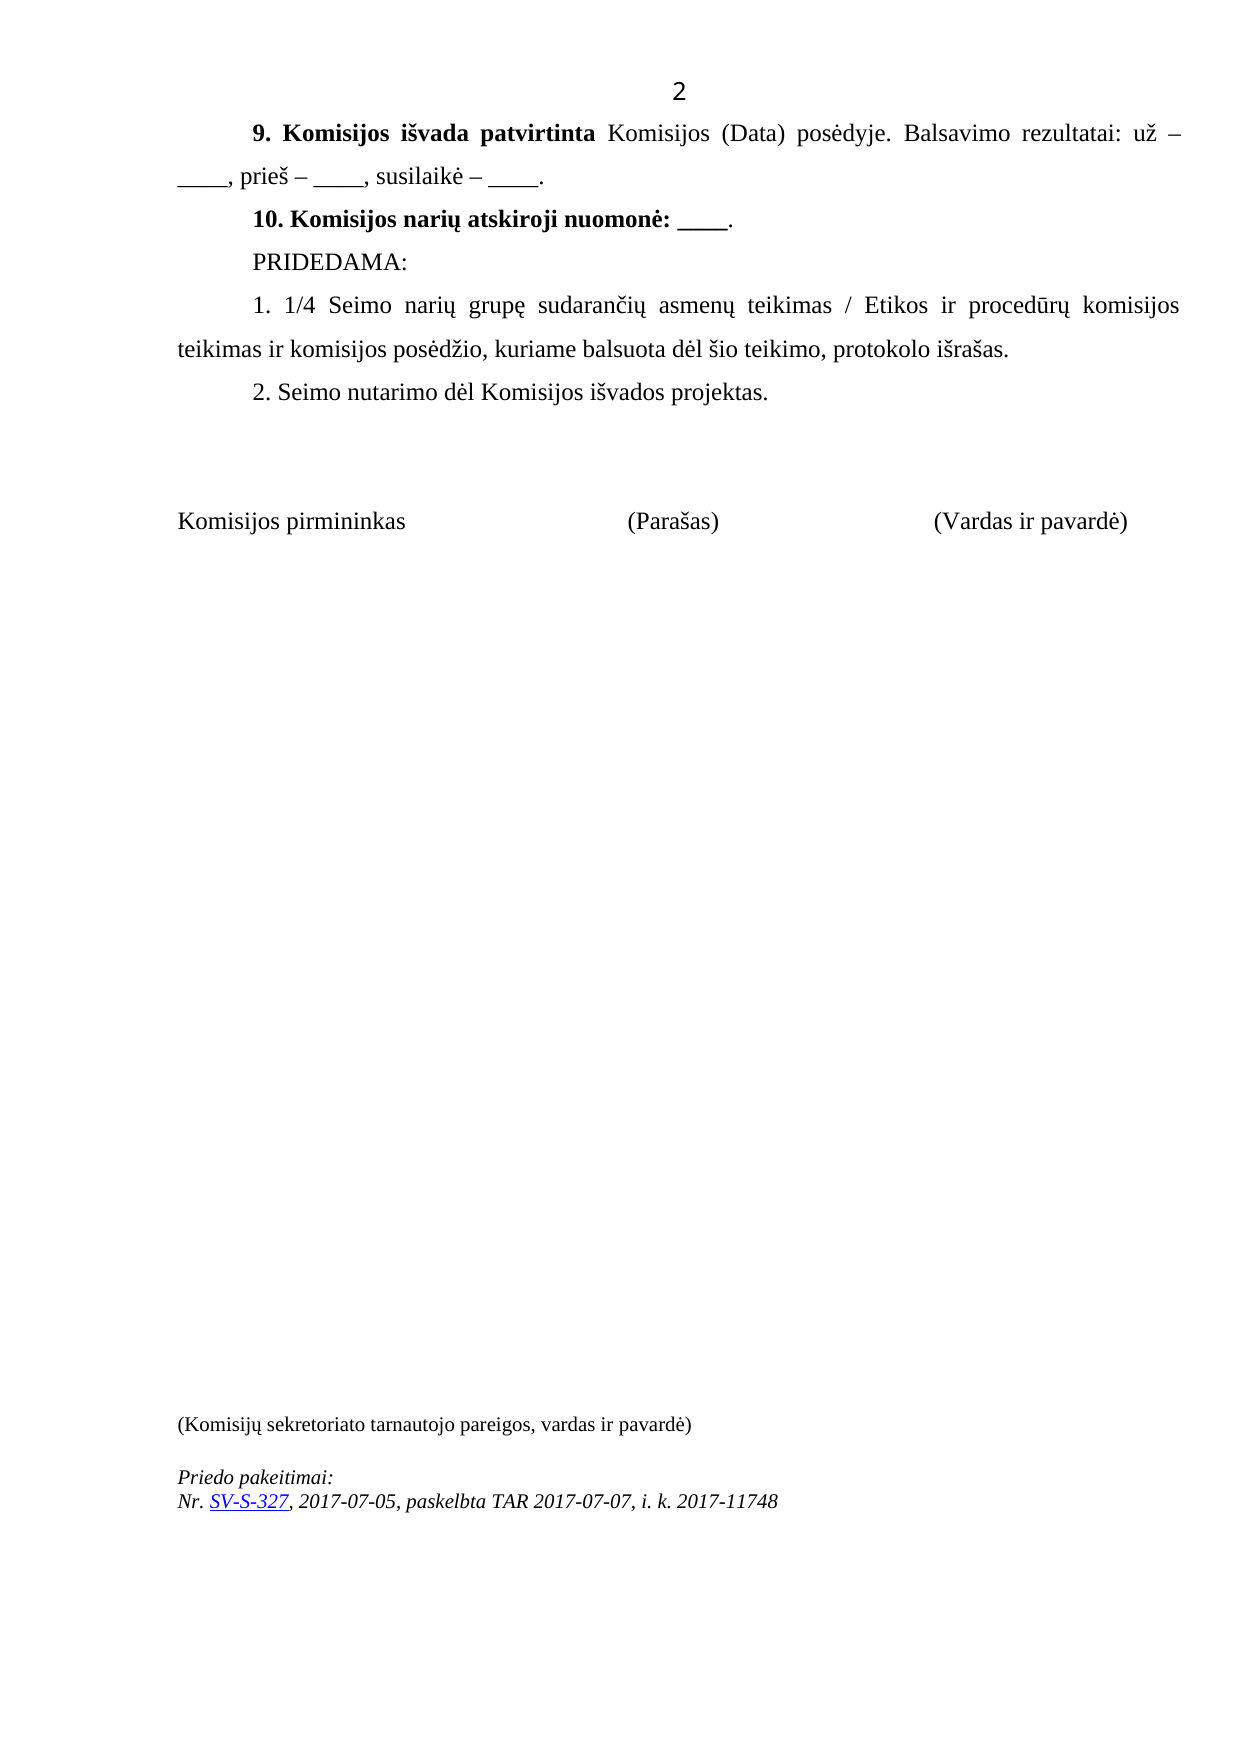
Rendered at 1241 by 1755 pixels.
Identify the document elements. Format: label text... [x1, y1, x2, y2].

text 10. Komisijos narių atskiroji nuomonė: ____. [177, 204, 1181, 233]
text Nr. SV-S-327, 2017-07-05, paskelbta TAR 2017-07-07, i. k. 2017-11748 [177, 1489, 1181, 1513]
text Priedo pakeitimai: [177, 1465, 1181, 1489]
text (Komisijų sekretoriato tarnautojo pareigos, vardas ir pavardė) [177, 1412, 1181, 1436]
text 2. Seimo nutarimo dėl Komisijos išvados projektas. [177, 377, 1181, 406]
text PRIDEDAMA: [177, 247, 1181, 276]
text 1. 1/4 Seimo narių grupę sudarančių asmenų teikimas / Etikos ir procedūrų komisijos teikimas ir komisijos posėdžio, kuriame balsuota dėl šio teikimo, protokolo išrašas. [177, 291, 1181, 362]
text 9. Komisijos išvada patvirtinta Komisijos (Data) posėdyje. Balsavimo rezultatai: už – ____, prieš – ____, susilaikė – ____. [177, 118, 1181, 190]
text Komisijos pirmininkas (Parašas) (Vardas ir pavardė) [177, 506, 1181, 535]
